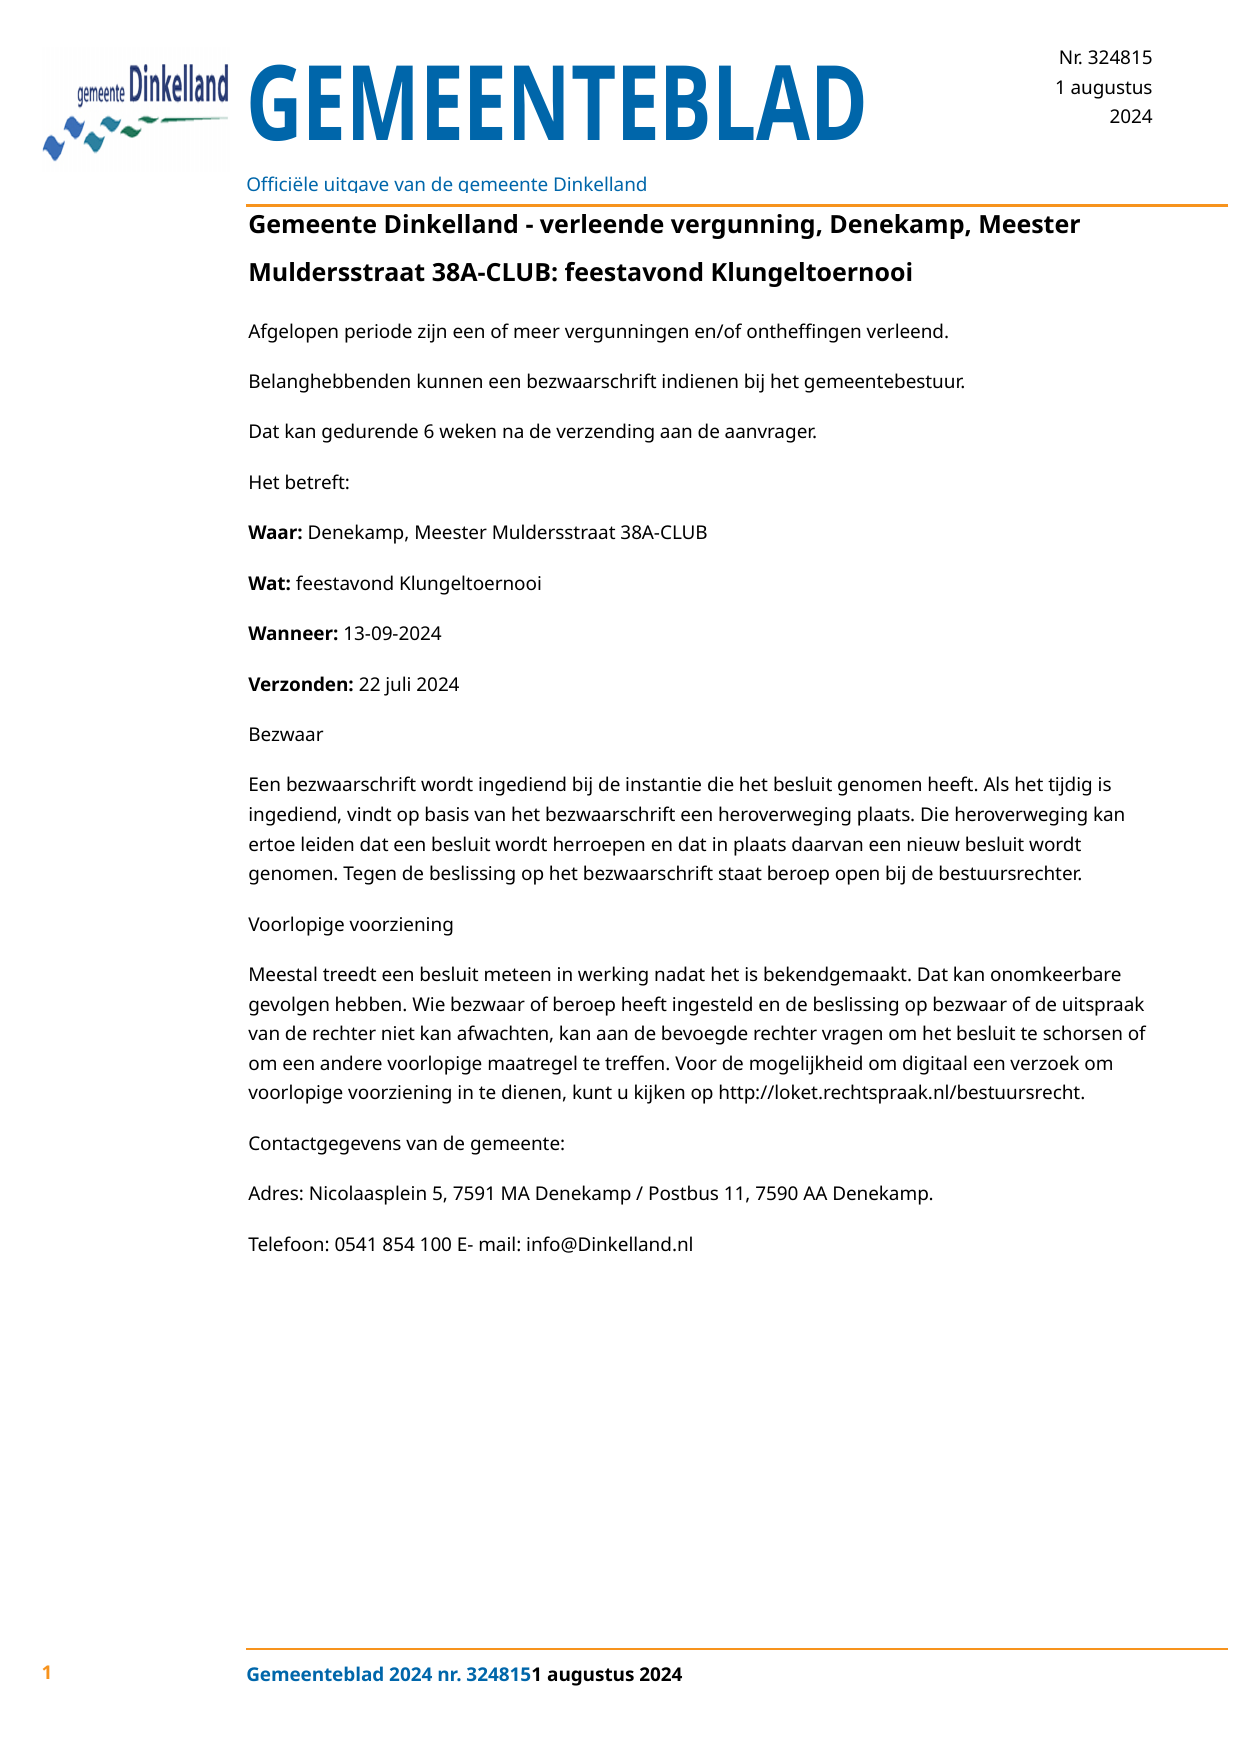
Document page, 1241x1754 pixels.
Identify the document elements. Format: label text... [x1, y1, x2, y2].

text Verzonden: 22 juli 2024 [248, 671, 1152, 697]
text Wanneer: 13-09-2024 [248, 620, 1152, 646]
text Adres: Nicolaasplein 5, 7591 MA Denekamp / Postbus 11, 7590 AA Denekamp. [248, 1180, 1152, 1206]
picture [41, 47, 231, 172]
text Het betreft: [248, 469, 1152, 495]
text Bezwaar [248, 721, 1152, 747]
text Belanghebbenden kunnen een bezwaarschrift indienen bij het gemeentebestuur. [248, 368, 1152, 394]
text Gemeente Dinkelland - verleende vergunning, Denekamp, Meester Muldersstraat 38A-CLUB: feestavond Klungeltoernooi [248, 207, 1152, 288]
text Waar: Denekamp, Meester Muldersstraat 38A-CLUB [248, 519, 1152, 545]
text Voorlopige voorziening [248, 911, 1152, 937]
text Telefoon: 0541 854 100 E- mail: info@Dinkelland.nl [248, 1231, 1152, 1257]
text Afgelopen periode zijn een of meer vergunningen en/of ontheffingen verleend. [248, 318, 1152, 344]
text Contactgegevens van de gemeente: [248, 1130, 1152, 1156]
text Wat: feestavond Klungeltoernooi [248, 570, 1152, 596]
text Meestal treedt een besluit meteen in werking nadat het is bekendgemaakt. Dat kan onomkeerbare gevolgen hebben. Wie bezwaar of beroep heeft ingesteld en de beslissing op bezwaar of de uitspraak van de rechter niet kan afwachten, kan aan de bevoegde rechter vragen om het besluit te schorsen of om een andere voorlopige maatregel te treffen. Voor de mogelijkheid om digitaal een verzoek om voorlopige voorziening in te dienen, kunt u kijken op http://loket.rechtspraak.nl/bestuursrecht. [248, 961, 1152, 1105]
text Een bezwaarschrift wordt ingediend bij de instantie die het besluit genomen heeft. Als het tijdig is ingediend, vindt op basis van het bezwaarschrift een heroverweging plaats. Die heroverweging kan ertoe leiden dat een besluit wordt herroepen en dat in plaats daarvan een nieuw besluit wordt genomen. Tegen de beslissing op het bezwaarschrift staat beroep open bij de bestuursrechter. [248, 772, 1152, 886]
text Dat kan gedurende 6 weken na de verzending aan de aanvrager. [248, 419, 1152, 444]
